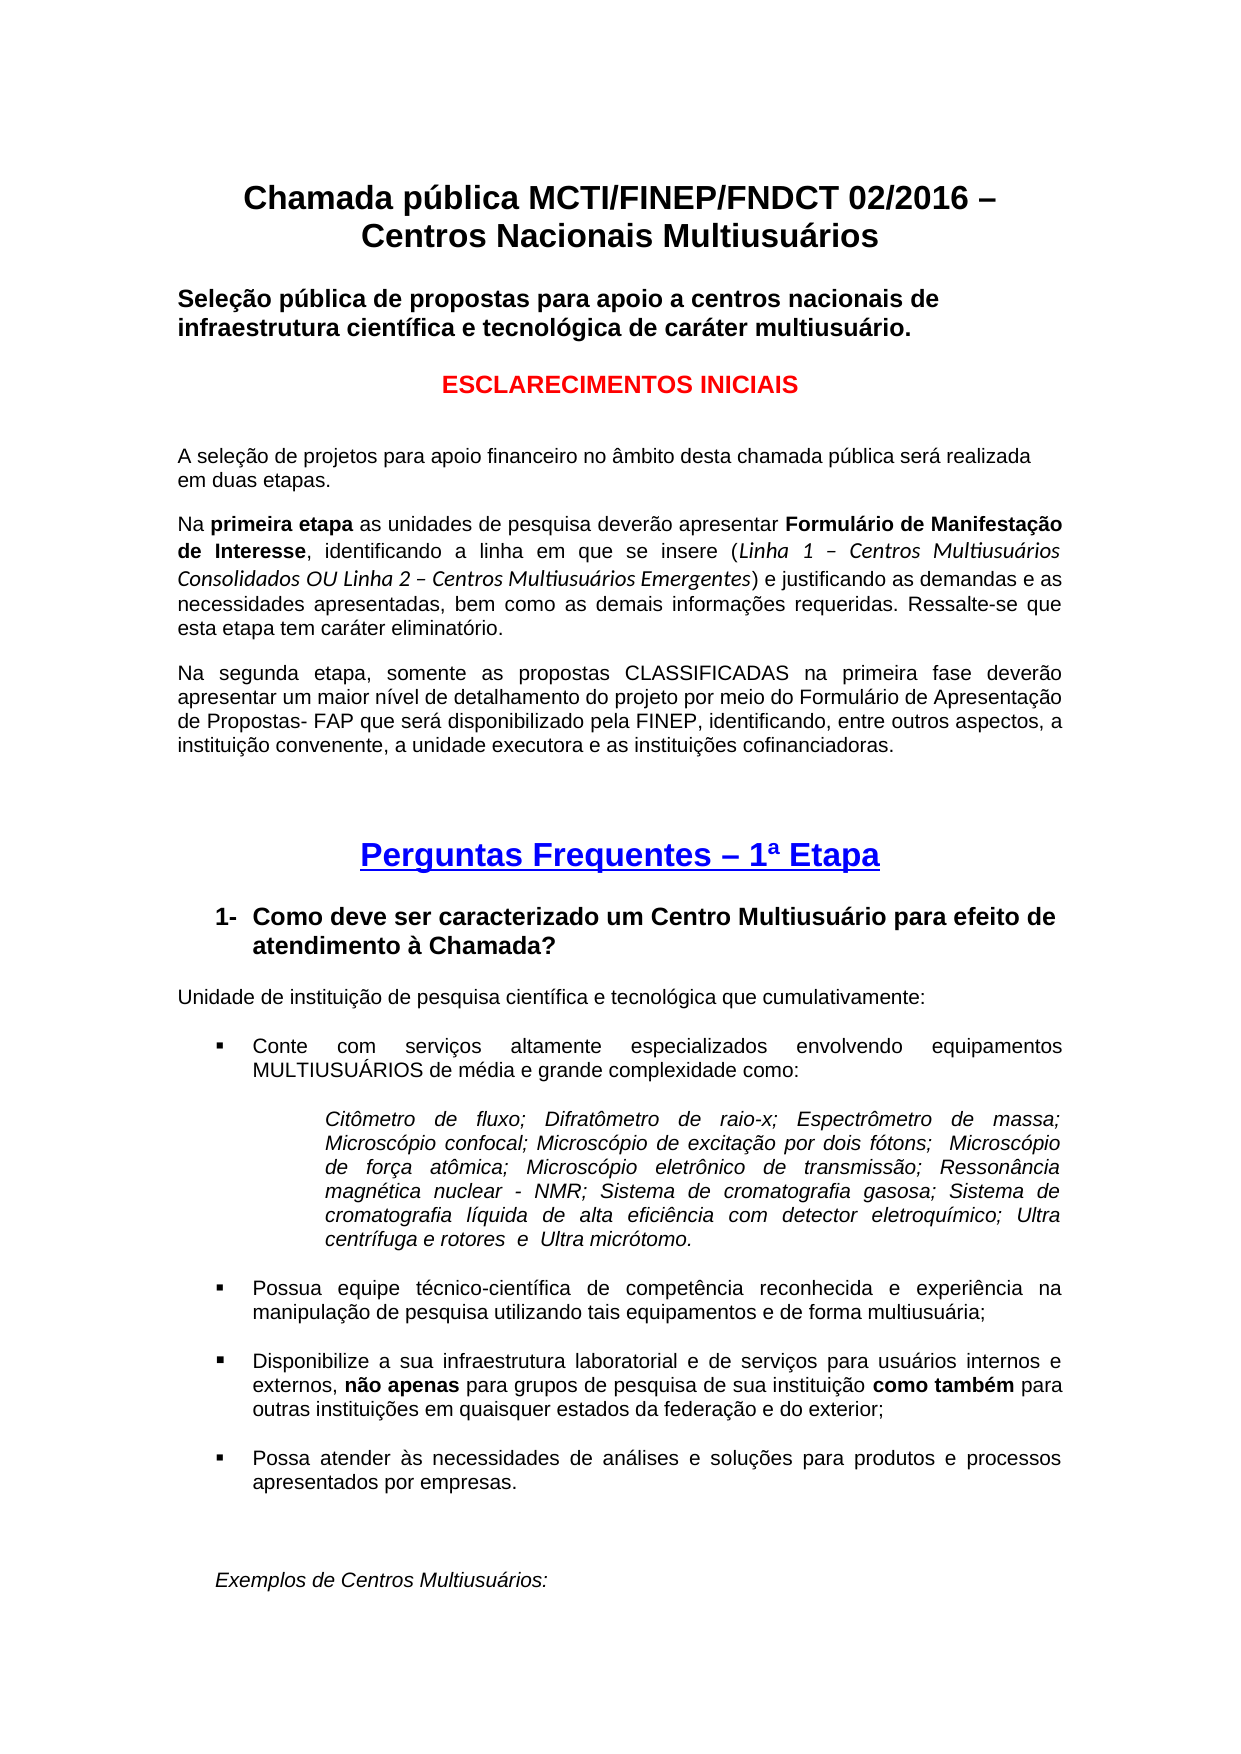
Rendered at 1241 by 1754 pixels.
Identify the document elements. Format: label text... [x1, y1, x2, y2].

text Na segunda etapa, somente as propostas CLASSIFICADAS na primeira fase deverão apresentar um maior nível de detalhamento do projeto por meio do Formulário de Apresentação de Propostas- FAP que será disponibilizado pela FINEP, identificando, entre outros aspectos, a instituição convenente, a unidade executora e as instituições cofinanciadoras. [177, 661, 1063, 757]
list Como deve ser caracterizado um Centro Multiusuário para efeito de atendimento à Chamada? [215, 902, 1063, 960]
list Disponibilize a sua infraestrutura laboratorial e de serviços para usuários internos e externos, não apenas para grupos de pesquisa de sua instituição como também para outras instituições em quaisquer estados da federação e do exterior; [215, 1349, 1063, 1421]
list Possua equipe técnico-científica de competência reconhecida e experiência na manipulação de pesquisa utilizando tais equipamentos e de forma multiusuária; [215, 1276, 1063, 1324]
text Chamada pública MCTI/FINEP/FNDCT 02/2016 – Centros Nacionais Multiusuários [177, 178, 1063, 255]
text Unidade de instituição de pesquisa científica e tecnológica que cumulativamente: [177, 985, 1063, 1009]
text Na primeira etapa as unidades de pesquisa deverão apresentar Formulário de Manifestação de Interesse, identificando a linha em que se insere (Linha 1 – Centros Multiusuários Consolidados OU Linha 2 – Centros Multiusuários Emergentes) e justificando as demandas e as necessidades apresentadas, bem como as demais informações requeridas. Ressalte-se que esta etapa tem caráter eliminatório. [177, 512, 1063, 640]
text Seleção pública de propostas para apoio a centros nacionais de infraestrutura científica e tecnológica de caráter multiusuário. [177, 284, 1063, 341]
list Conte com serviços altamente especializados envolvendo equipamentos MULTIUSUÁRIOS de média e grande complexidade como: [215, 1034, 1063, 1082]
text Perguntas Frequentes – 1ª Etapa [177, 835, 1063, 874]
text ESCLARECIMENTOS INICIAIS [177, 370, 1063, 399]
list Possa atender às necessidades de análises e soluções para produtos e processos apresentados por empresas. [215, 1446, 1063, 1494]
text Citômetro de fluxo; Difratômetro de raio-x; Espectrômetro de massa; Microscópio confocal; Microscópio de excitação por dois fótons; Microscópio de força atômica; Microscópio eletrônico de transmissão; Ressonância magnética nuclear - NMR; Sistema de cromatografia gasosa; Sistema de cromatografia líquida de alta eficiência com detector eletroquímico; Ultra centrífuga e rotores e Ultra micrótomo. [325, 1107, 1063, 1251]
text A seleção de projetos para apoio financeiro no âmbito desta chamada pública será realizada em duas etapas. [177, 443, 1063, 491]
text Exemplos de Centros Multiusuários: [215, 1568, 1063, 1592]
